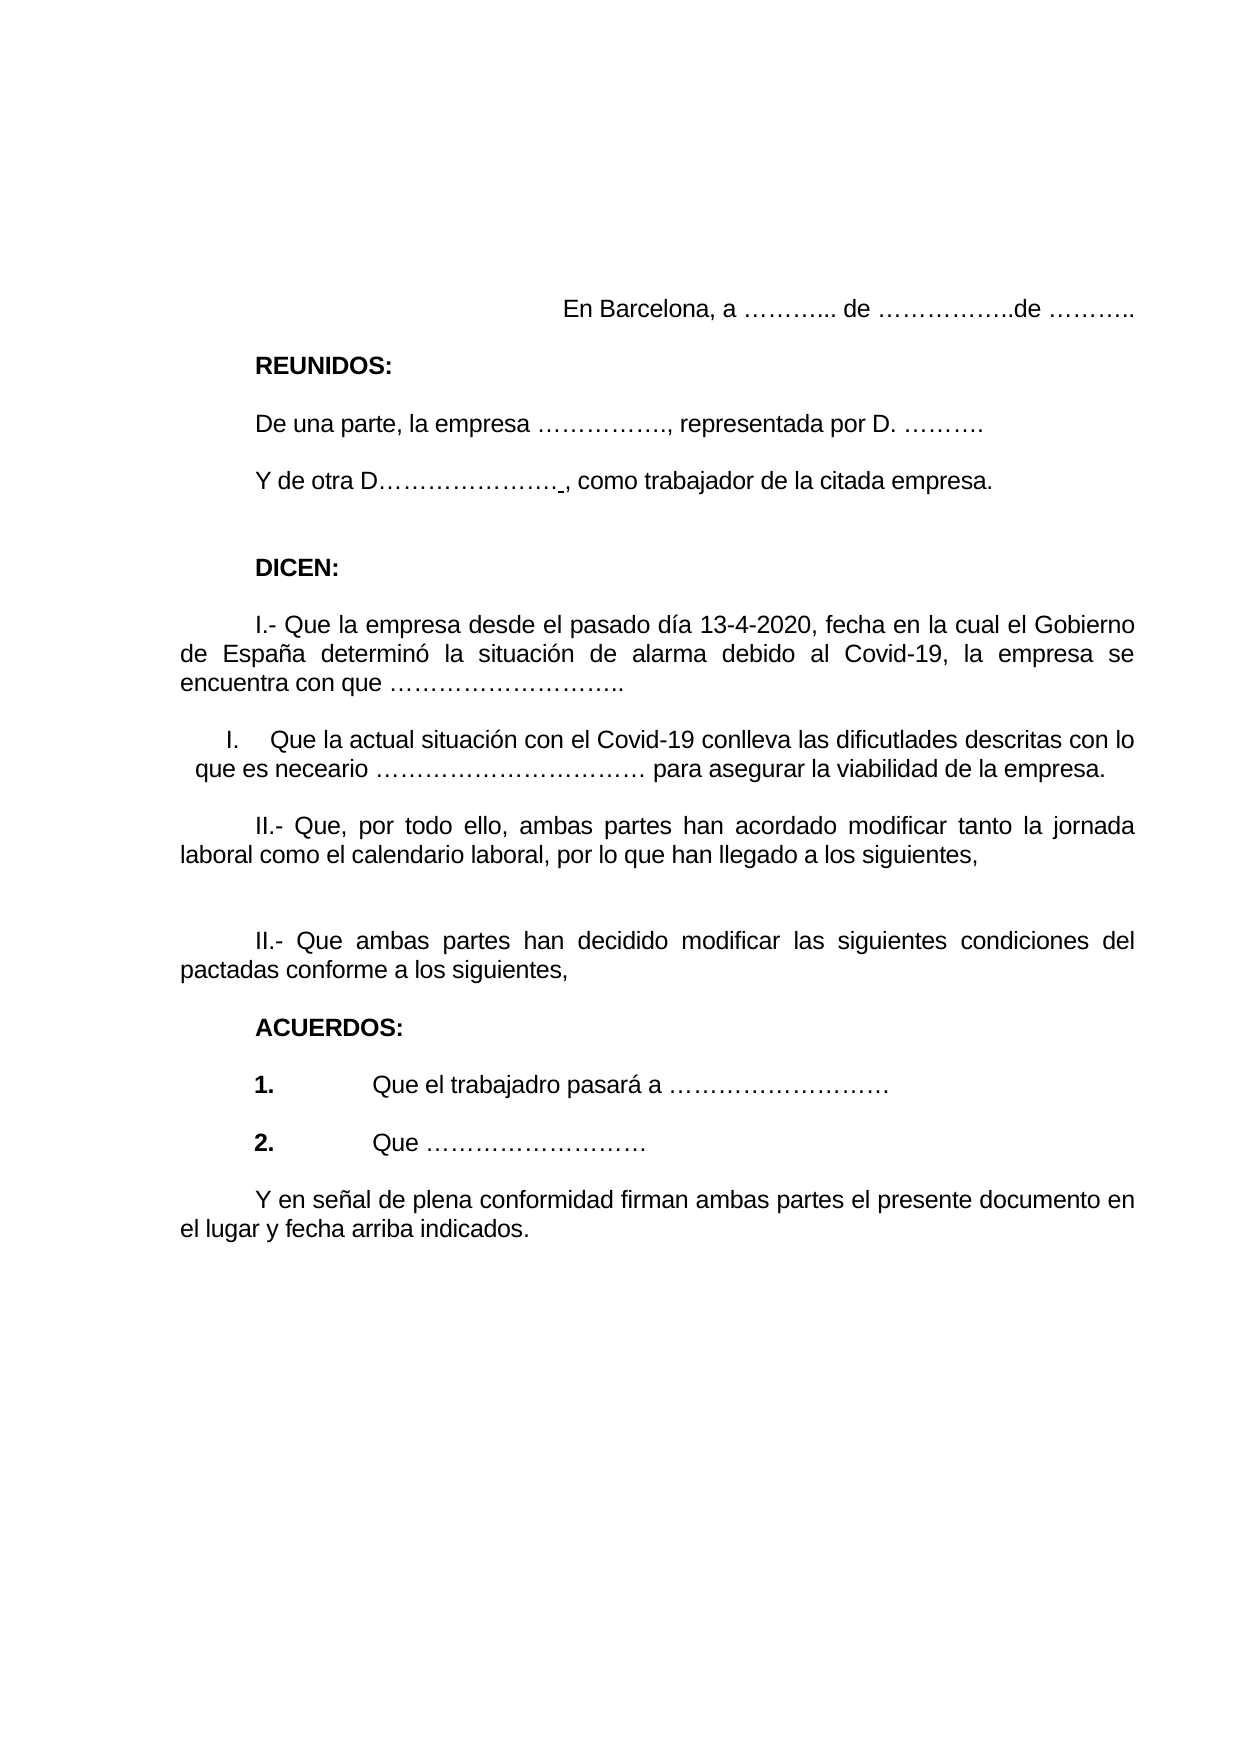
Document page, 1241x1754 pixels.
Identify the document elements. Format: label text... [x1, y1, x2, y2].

text Y de otra D…………………. , como trabajador de la citada empresa. [180, 466, 1135, 495]
text II.- Que ambas partes han decidido modificar las siguientes condiciones del pactadas conforme a los siguientes, [180, 926, 1135, 984]
text DICEN: [180, 552, 1135, 581]
text ACUERDOS: [180, 1012, 1135, 1041]
text II.- Que, por todo ello, ambas partes han acordado modificar tanto la jornada laboral como el calendario laboral, por lo que han llegado a los siguientes, [180, 811, 1135, 869]
list Que ……………………… [180, 1127, 1135, 1156]
text REUNIDOS: [180, 351, 1135, 380]
list Que el trabajadro pasará a ……………………… [180, 1070, 1135, 1099]
list Que la actual situación con el Covid-19 conlleva las dificutlades descritas con lo que es neceario …………………………… para asegurar la viabilidad de la empresa. [195, 725, 1135, 782]
text Y en señal de plena conformidad firman ambas partes el presente documento en el lugar y fecha arriba indicados. [180, 1185, 1135, 1242]
text En Barcelona, a ………... de ……………..de ……….. [180, 294, 1135, 322]
text De una parte, la empresa ……………., representada por D. ………. [180, 409, 1135, 437]
text I.- Que la empresa desde el pasado día 13-4-2020, fecha en la cual el Gobierno de España determinó la situación de alarma debido al Covid-19, la empresa se encuentra con que ……………………….. [180, 610, 1135, 696]
